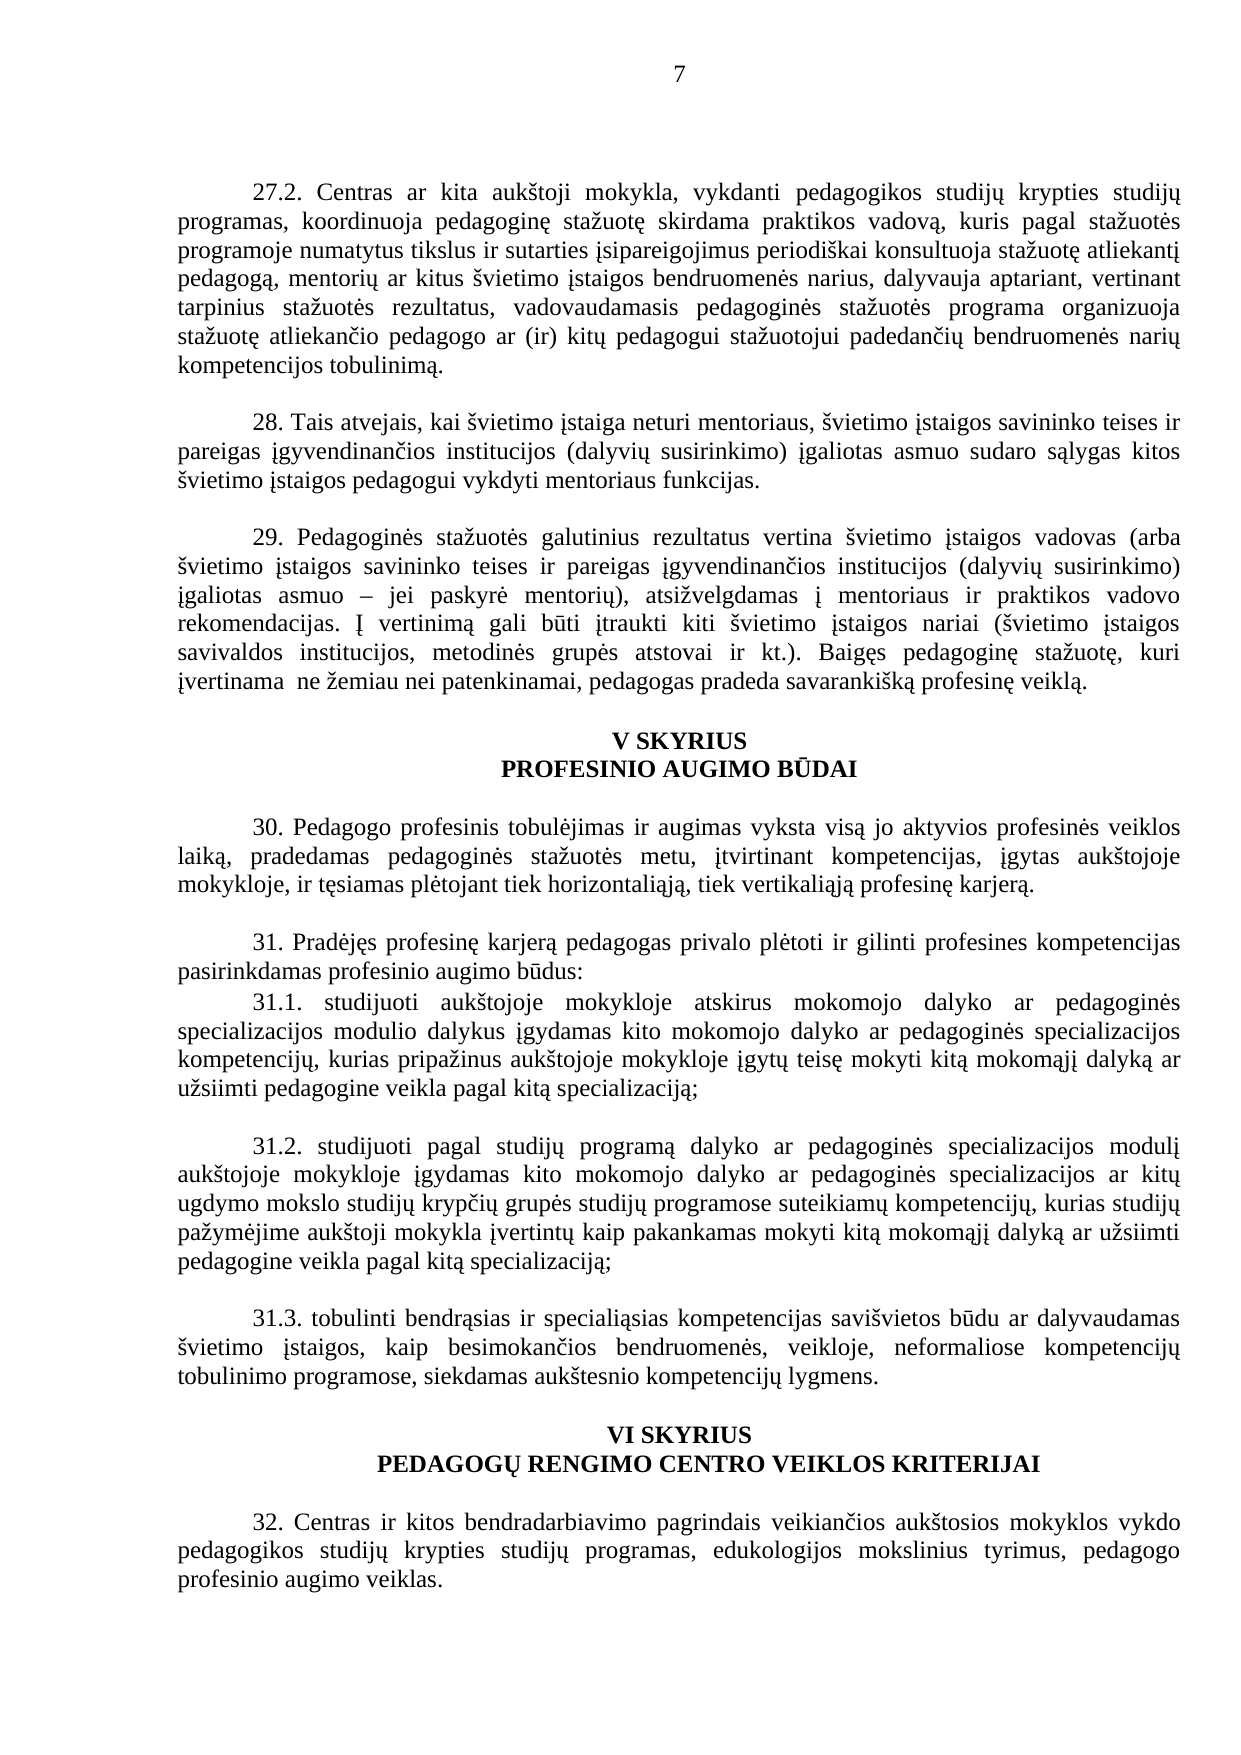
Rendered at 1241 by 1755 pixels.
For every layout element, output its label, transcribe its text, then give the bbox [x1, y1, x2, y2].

text 31.2. studijuoti pagal studijų programą dalyko ar pedagoginės specializacijos modulį aukštojoje mokykloje įgydamas kito mokomojo dalyko ar pedagoginės specializacijos ar kitų ugdymo mokslo studijų krypčių grupės studijų programose suteikiamų kompetencijų, kurias studijų pažymėjime aukštoji mokykla įvertintų kaip pakankamas mokyti kitą mokomąjį dalyką ar užsiimti pedagogine veikla pagal kitą specializaciją; [177, 1131, 1181, 1274]
text PEDAGOGŲ RENGIMO CENTRO VEIKLOS KRITERIJAI [177, 1449, 1181, 1478]
text 30. Pedagogo profesinis tobulėjimas ir augimas vyksta visą jo aktyvios profesinės veiklos laiką, pradedamas pedagoginės stažuotės metu, įtvirtinant kompetencijas, įgytas aukštojoje mokykloje, ir tęsiamas plėtojant tiek horizontaliąją, tiek vertikaliąją profesinę karjerą. [177, 812, 1181, 898]
text 28. Tais atvejais, kai švietimo įstaiga neturi mentoriaus, švietimo įstaigos savininko teises ir pareigas įgyvendinančios institucijos (dalyvių susirinkimo) įgaliotas asmuo sudaro sąlygas kitos švietimo įstaigos pedagogui vykdyti mentoriaus funkcijas. [177, 407, 1181, 493]
text 31. Pradėjęs profesinę karjerą pedagogas privalo plėtoti ir gilinti profesines kompetencijas pasirinkdamas profesinio augimo būdus: [177, 927, 1181, 984]
text VI SKYRIUS [177, 1421, 1181, 1449]
text 31.3. tobulinti bendrąsias ir specialiąsias kompetencijas savišvietos būdu ar dalyvaudamas švietimo įstaigos, kaip besimokančios bendruomenės, veikloje, neformaliose kompetencijų tobulinimo programose, siekdamas aukštesnio kompetencijų lygmens. [177, 1303, 1181, 1389]
text 29. Pedagoginės stažuotės galutinius rezultatus vertina švietimo įstaigos vadovas (arba švietimo įstaigos savininko teises ir pareigas įgyvendinančios institucijos (dalyvių susirinkimo) įgaliotas asmuo – jei paskyrė mentorių), atsižvelgdamas į mentoriaus ir praktikos vadovo rekomendacijas. Į vertinimą gali būti įtraukti kiti švietimo įstaigos nariai (švietimo įstaigos savivaldos institucijos, metodinės grupės atstovai ir kt.). Baigęs pedagoginę stažuotę, kuri įvertinama ne žemiau nei patenkinamai, pedagogas pradeda savarankišką profesinę veiklą. [177, 522, 1181, 695]
text 32. Centras ir kitos bendradarbiavimo pagrindais veikiančios aukštosios mokyklos vykdo pedagogikos studijų krypties studijų programas, edukologijos mokslinius tyrimus, pedagogo profesinio augimo veiklas. [177, 1507, 1181, 1593]
text 31.1. studijuoti aukštojoje mokykloje atskirus mokomojo dalyko ar pedagoginės specializacijos modulio dalykus įgydamas kito mokomojo dalyko ar pedagoginės specializacijos kompetencijų, kurias pripažinus aukštojoje mokykloje įgytų teisę mokyti kitą mokomąjį dalyką ar užsiimti pedagogine veikla pagal kitą specializaciją; [177, 987, 1181, 1102]
text 27.2. Centras ar kita aukštoji mokykla, vykdanti pedagogikos studijų krypties studijų programas, koordinuoja pedagoginę stažuotę skirdama praktikos vadovą, kuris pagal stažuotės programoje numatytus tikslus ir sutarties įsipareigojimus periodiškai konsultuoja stažuotę atliekantį pedagogą, mentorių ar kitus švietimo įstaigos bendruomenės narius, dalyvauja aptariant, vertinant tarpinius stažuotės rezultatus, vadovaudamasis pedagoginės stažuotės programa organizuoja stažuotę atliekančio pedagogo ar (ir) kitų pedagogui stažuotojui padedančių bendruomenės narių kompetencijos tobulinimą. [177, 177, 1181, 378]
text PROFESINIO AUGIMO BŪDAI [177, 754, 1181, 783]
text V SKYRIUS [177, 726, 1181, 754]
